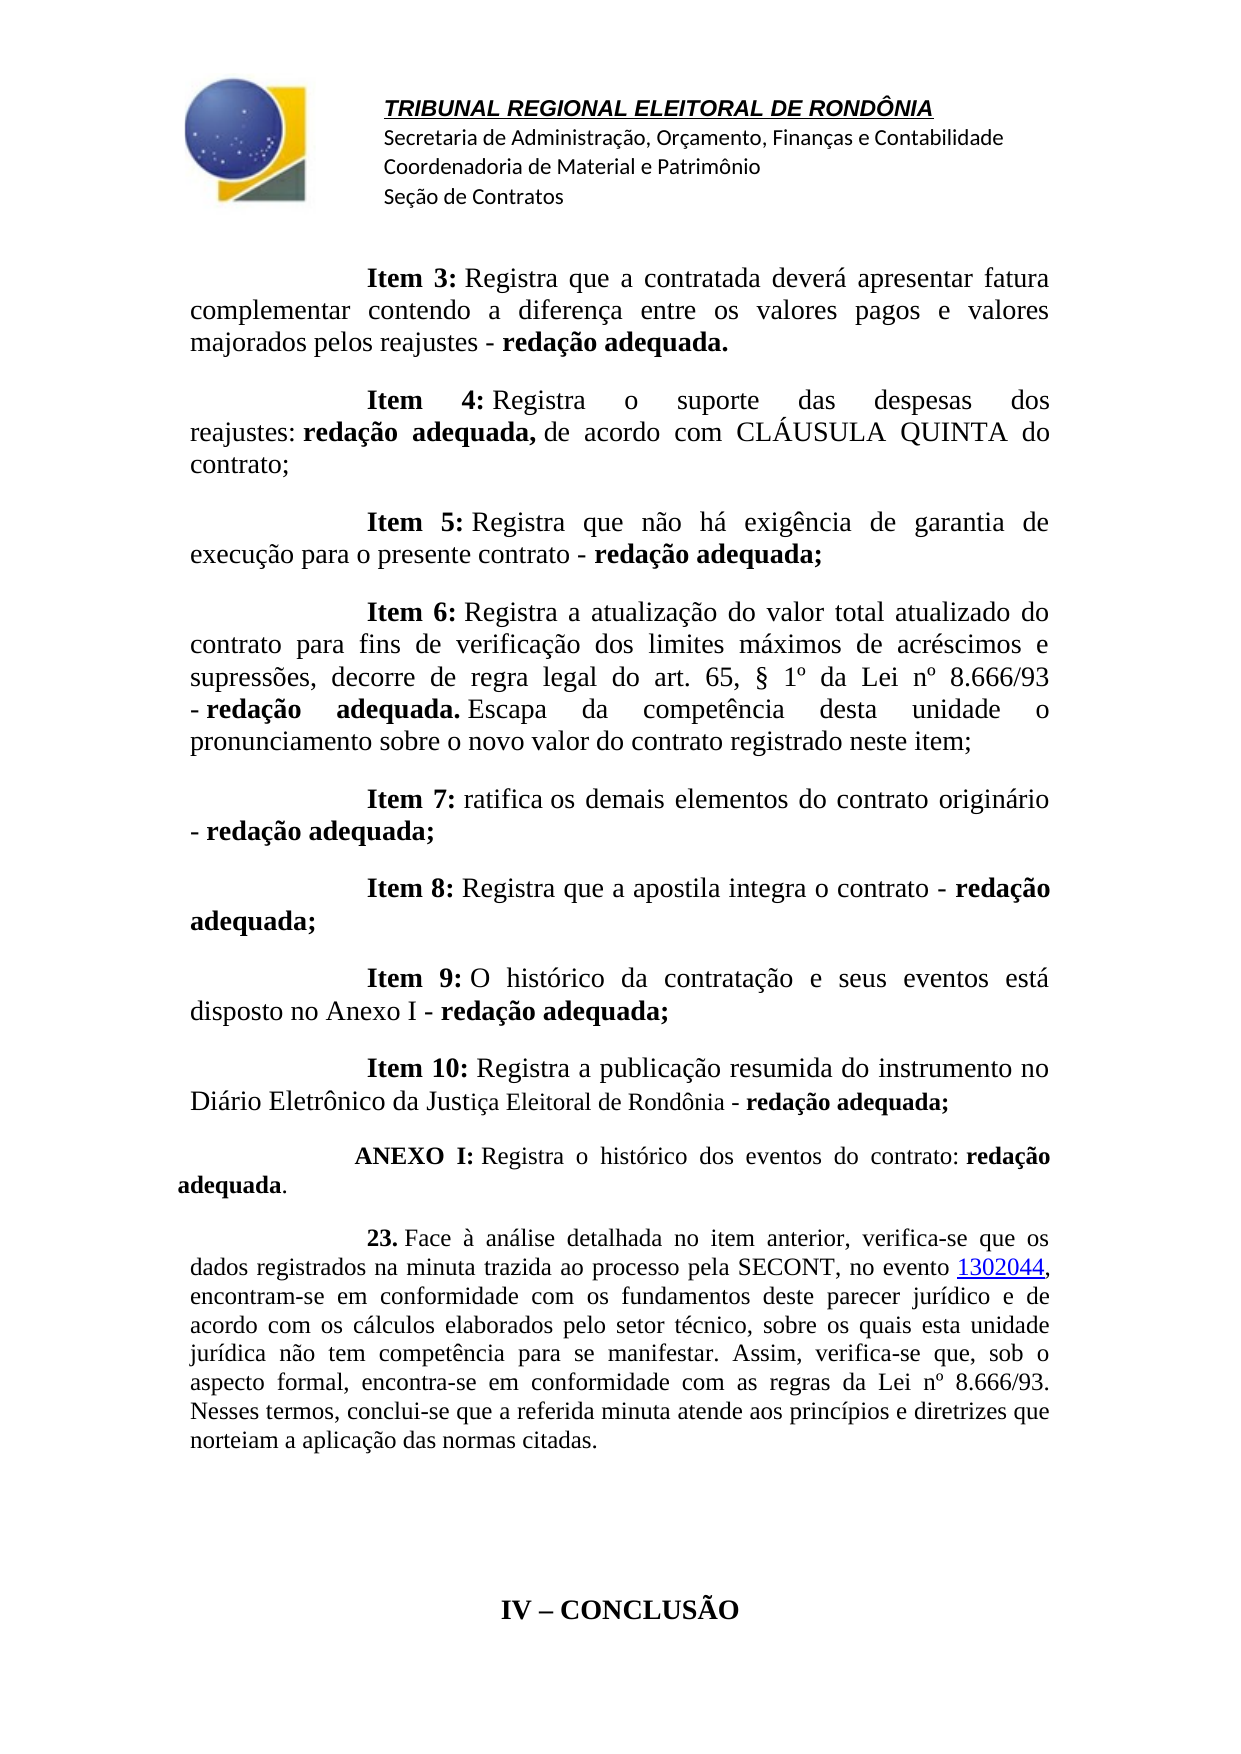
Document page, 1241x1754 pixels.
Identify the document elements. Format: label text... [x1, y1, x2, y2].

text Item 5: Registra que não há exigência de garantia de execução para o presente contrato - redação adequada; [190, 505, 1051, 570]
text Item 10: Registra a publicação resumida do instrumento no Diário Eletrônico da Justiça Eleitoral de Rondônia - redação adequada; [190, 1051, 1051, 1116]
text Item 8: Registra que a apostila integra o contrato - redação adequada; [190, 872, 1051, 936]
text Item 9: O histórico da contratação e seus eventos está disposto no Anexo I - redação adequada; [190, 961, 1051, 1026]
text Item 4: Registra o suporte das despesas dos reajustes: redação adequada, de acordo com CLÁUSULA QUINTA do contrato; [190, 383, 1051, 480]
text ANEXO I: Registra o histórico dos eventos do contrato: redação adequada. [177, 1141, 1051, 1198]
text Item 7: ratifica os demais elementos do contrato originário - redação adequada; [190, 782, 1051, 847]
text IV – CONCLUSÃO [190, 1593, 1051, 1626]
text Item 6: Registra a atualização do valor total atualizado do contrato para fins de verificação dos limites máximos de acréscimos e supressões, decorre de regra legal do art. 65, § 1º da Lei nº 8.666/93 - redação adequada. Escapa da competência desta unidade o pronunciamento sobre o novo valor do contrato registrado neste item; [190, 595, 1051, 757]
text Item 3: Registra que a contratada deverá apresentar fatura complementar contendo a diferença entre os valores pagos e valores majorados pelos reajustes - redação adequada. [190, 261, 1051, 358]
text 23. Face à análise detalhada no item anterior, verifica-se que os dados registrados na minuta trazida ao processo pela SECONT, no evento 1302044, encontram-se em conformidade com os fundamentos deste parecer jurídico e de acordo com os cálculos elaborados pelo setor técnico, sobre os quais esta unidade jurídica não tem competência para se manifestar. Assim, verifica-se que, sob o aspecto formal, encontra-se em conformidade com as regras da Lei nº 8.666/93. Nesses termos, conclui-se que a referida minuta atende aos princípios e diretrizes que norteiam a aplicação das normas citadas. [190, 1223, 1051, 1453]
